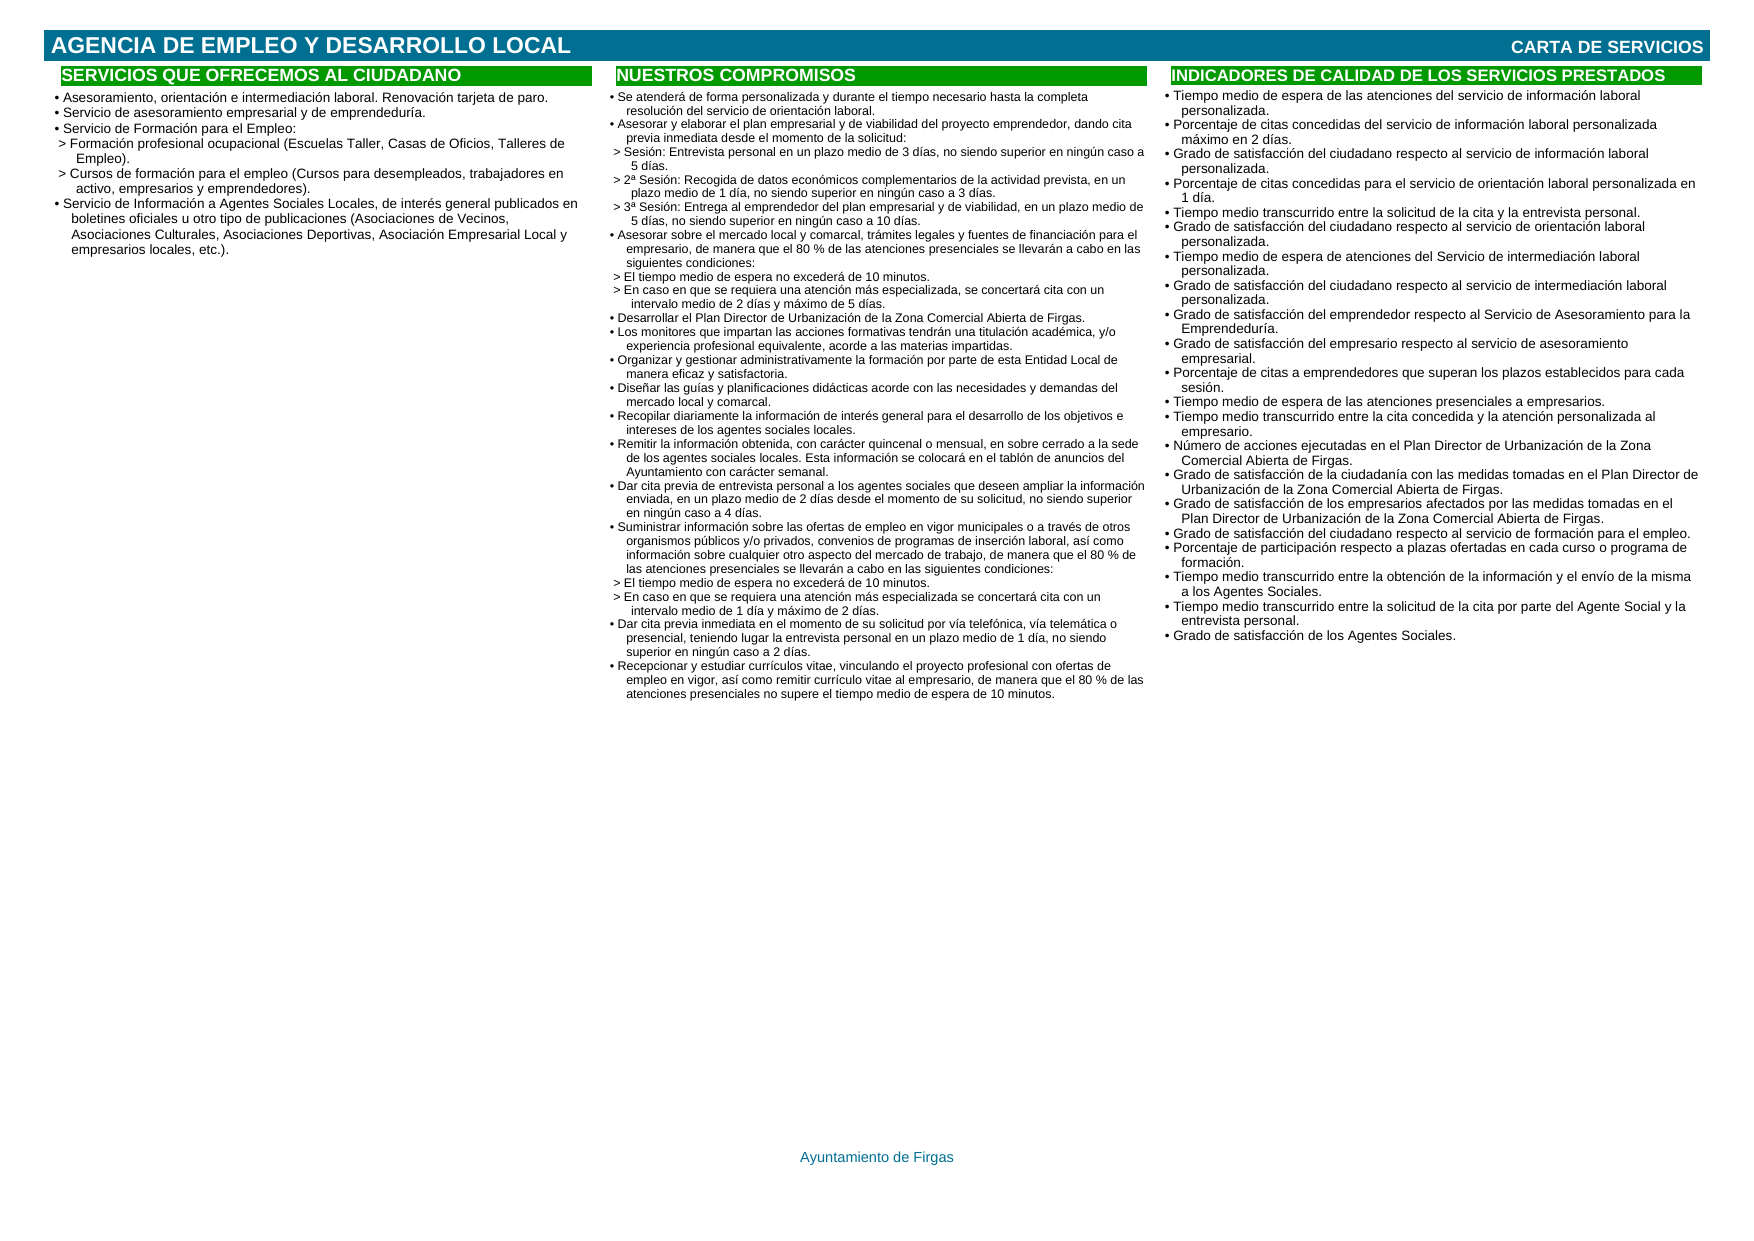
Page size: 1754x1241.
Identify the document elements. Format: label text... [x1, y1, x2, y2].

table_header AGENCIA DE EMPLEO Y DESARROLLO LOCAL [44, 30, 1195, 61]
table_cell INDICADORES DE CALIDAD DE LOS SERVICIOS PRESTADOS • Tiempo medio de espera de las atenciones del servicio de información laboral personalizada. • Porcentaje de citas concedidas del servicio de información laboral personalizada máximo en 2 días. • Grado de satisfacción del ciudadano respecto al servicio de información laboral personalizada. • Porcentaje de citas concedidas para el servicio de orientación laboral personalizada en 1 día. • Tiempo medio transcurrido entre la solicitud de la cita y la entrevista personal. • Grado de satisfacción del ciudadano respecto al servicio de orientación laboral personalizada. • Tiempo medio de espera de atenciones del Servicio de intermediación laboral personalizada. • Grado de satisfacción del ciudadano respecto al servicio de intermediación laboral personalizada. • Grado de satisfacción del emprendedor respecto al Servicio de Asesoramiento para la Emprendeduría. • Grado de satisfacción del empresario respecto al servicio de asesoramiento empresarial. • Porcentaje de citas a emprendedores que superan los plazos establecidos para cada sesión. • Tiempo medio de espera de las atenciones presenciales a empresarios. • Tiempo medio transcurrido entre la cita concedida y la atención personalizada al empresario. • Número de acciones ejecutadas en el Plan Director de Urbanización de la Zona Comercial Abierta de Firgas. • Grado de satisfacción de la ciudadanía con las medidas tomadas en el Plan Director de Urbanización de la Zona Comercial Abierta de Firgas. • Grado de satisfacción de los empresarios afectados por las medidas tomadas en el Plan Director de Urbanización de la Zona Comercial Abierta de Firgas. • Grado de satisfacción del ciudadano respecto al servicio de formación para el empleo. • Porcentaje de participación respecto a plazas ofertadas en cada curso o programa de formación. • Tiempo medio transcurrido entre la obtención de la información y el envío de la misma a los Agentes Sociales. • Tiempo medio transcurrido entre la solicitud de la cita por parte del Agente Social y la entrevista personal. • Grado de satisfacción de los Agentes Sociales. [1155, 61, 1710, 707]
table_cell NUESTROS COMPROMISOS • Se atenderá de forma personalizada y durante el tiempo necesario hasta la completa resolución del servicio de orientación laboral. • Asesorar y elaborar el plan empresarial y de viabilidad del proyecto emprendedor, dando cita previa inmediata desde el momento de la solicitud: > Sesión: Entrevista personal en un plazo medio de 3 días, no siendo superior en ningún caso a 5 días. > 2ª Sesión: Recogida de datos económicos complementarios de la actividad prevista, en un plazo medio de 1 día, no siendo superior en ningún caso a 3 días. > 3ª Sesión: Entrega al emprendedor del plan empresarial y de viabilidad, en un plazo medio de 5 días, no siendo superior en ningún caso a 10 días. • Asesorar sobre el mercado local y comarcal, trámites legales y fuentes de financiación para el empresario, de manera que el 80 % de las atenciones presenciales se llevarán a cabo en las siguientes condiciones: > El tiempo medio de espera no excederá de 10 minutos. > En caso en que se requiera una atención más especializada, se concertará cita con un intervalo medio de 2 días y máximo de 5 días. • Desarrollar el Plan Director de Urbanización de la Zona Comercial Abierta de Firgas. • Los monitores que impartan las acciones formativas tendrán una titulación académica, y/o experiencia profesional equivalente, acorde a las materias impartidas. • Organizar y gestionar administrativamente la formación por parte de esta Entidad Local de manera eficaz y satisfactoria. • Diseñar las guías y planificaciones didácticas acorde con las necesidades y demandas del mercado local y comarcal. • Recopilar diariamente la información de interés general para el desarrollo de los objetivos e intereses de los agentes sociales locales. • Remitir la información obtenida, con carácter quincenal o mensual, en sobre cerrado a la sede de los agentes sociales locales. Esta información se colocará en el tablón de anuncios del Ayuntamiento con carácter semanal. • Dar cita previa de entrevista personal a los agentes sociales que deseen ampliar la información enviada, en un plazo medio de 2 días desde el momento de su solicitud, no siendo superior en ningún caso a 4 días. • Suministrar información sobre las ofertas de empleo en vigor municipales o a través de otros organismos públicos y/o privados, convenios de programas de inserción laboral, así como información sobre cualquier otro aspecto del mercado de trabajo, de manera que el 80 % de las atenciones presenciales se llevarán a cabo en las siguientes condiciones: > El tiempo medio de espera no excederá de 10 minutos. > En caso en que se requiera una atención más especializada se concertará cita con un intervalo medio de 1 día y máximo de 2 días. • Dar cita previa inmediata en el momento de su solicitud por vía telefónica, vía telemática o presencial, teniendo lugar la entrevista personal en un plazo medio de 1 día, no siendo superior en ningún caso a 2 días. • Recepcionar y estudiar currículos vitae, vinculando el proyecto profesional con ofertas de empleo en vigor, así como remitir currículo vitae al empresario, de manera que el 80 % de las atenciones presenciales no supere el tiempo medio de espera de 10 minutos. [599, 61, 1154, 707]
table_cell SERVICIOS QUE OFRECEMOS AL CIUDADANO • Asesoramiento, orientación e intermediación laboral. Renovación tarjeta de paro. • Servicio de asesoramiento empresarial y de emprendeduría. • Servicio de Formación para el Empleo: > Formación profesional ocupacional (Escuelas Taller, Casas de Oficios, Talleres de Empleo). > Cursos de formación para el empleo (Cursos para desempleados, trabajadores en activo, empresarios y emprendedores). • Servicio de Información a Agentes Sociales Locales, de interés general publicados en boletines oficiales u otro tipo de publicaciones (Asociaciones de Vecinos, Asociaciones Culturales, Asociaciones Deportivas, Asociación Empresarial Local y empresarios locales, etc.). [44, 61, 599, 707]
table_header CARTA DE SERVICIOS [1195, 30, 1710, 61]
